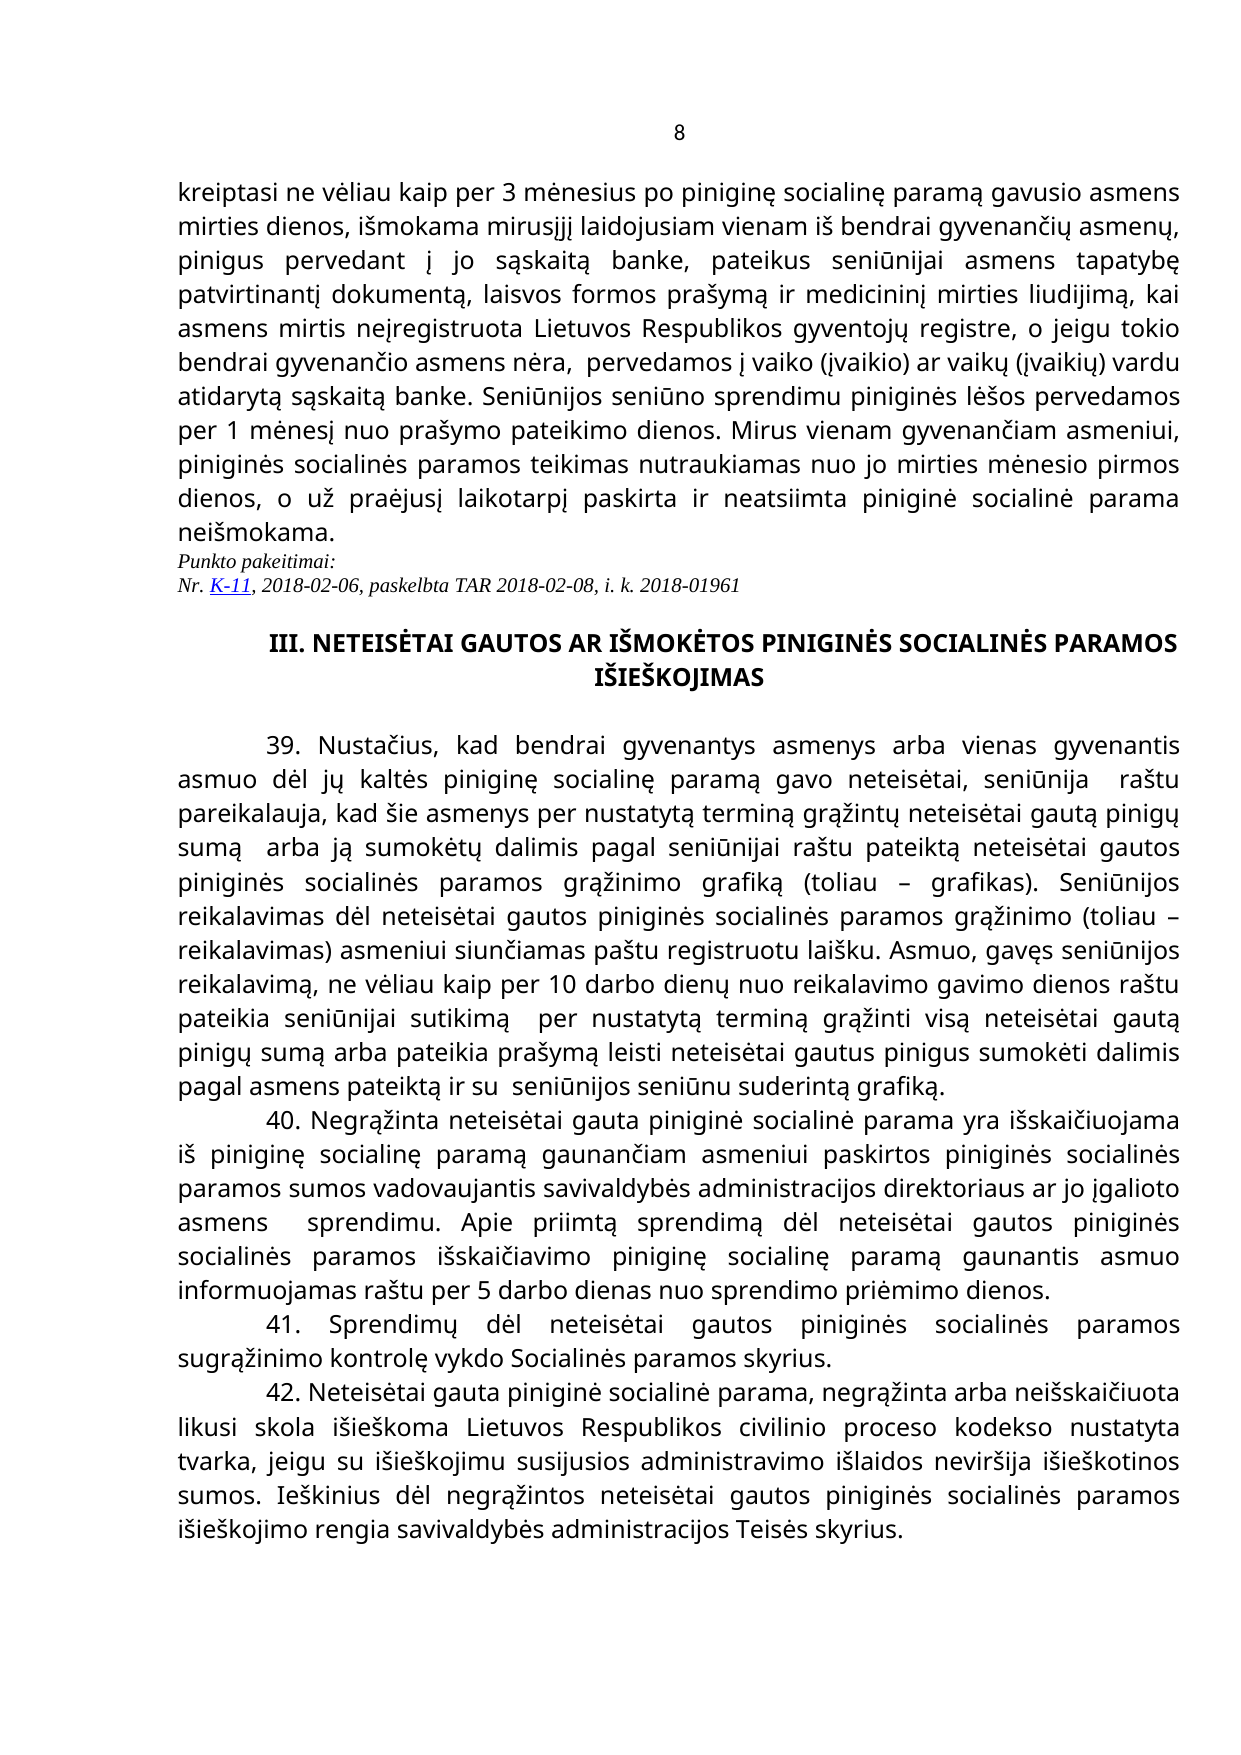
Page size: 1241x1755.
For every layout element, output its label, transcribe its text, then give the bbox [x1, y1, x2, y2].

text Punkto pakeitimai: [177, 549, 1181, 573]
text 41. Sprendimų dėl neteisėtai gautos piniginės socialinės paramos sugrąžinimo kontrolę vykdo Socialinės paramos skyrius. [177, 1307, 1181, 1375]
text III. NETEISĖTAI GAUTOS AR IŠMOKĖTOS PINIGINĖS SOCIALINĖS PARAMOS IŠIEŠKOJIMAS [177, 626, 1181, 694]
text 39. Nustačius, kad bendrai gyvenantys asmenys arba vienas gyvenantis asmuo dėl jų kaltės piniginę socialinę paramą gavo neteisėtai, seniūnija raštu pareikalauja, kad šie asmenys per nustatytą terminą grąžintų neteisėtai gautą pinigų sumą arba ją sumokėtų dalimis pagal seniūnijai raštu pateiktą neteisėtai gautos piniginės socialinės paramos grąžinimo grafiką (toliau – grafikas). Seniūnijos reikalavimas dėl neteisėtai gautos piniginės socialinės paramos grąžinimo (toliau – reikalavimas) asmeniui siunčiamas paštu registruotu laišku. Asmuo, gavęs seniūnijos reikalavimą, ne vėliau kaip per 10 darbo dienų nuo reikalavimo gavimo dienos raštu pateikia seniūnijai sutikimą per nustatytą terminą grąžinti visą neteisėtai gautą pinigų sumą arba pateikia prašymą leisti neteisėtai gautus pinigus sumokėti dalimis pagal asmens pateiktą ir su seniūnijos seniūnu suderintą grafiką. [177, 728, 1181, 1103]
text 40. Negrąžinta neteisėtai gauta piniginė socialinė parama yra išskaičiuojama iš piniginę socialinę paramą gaunančiam asmeniui paskirtos piniginės socialinės paramos sumos vadovaujantis savivaldybės administracijos direktoriaus ar jo įgalioto asmens sprendimu. Apie priimtą sprendimą dėl neteisėtai gautos piniginės socialinės paramos išskaičiavimo piniginę socialinę paramą gaunantis asmuo informuojamas raštu per 5 darbo dienas nuo sprendimo priėmimo dienos. [177, 1103, 1181, 1307]
text Nr. K-11, 2018-02-06, paskelbta TAR 2018-02-08, i. k. 2018-01961 [177, 573, 1181, 597]
text 42. Neteisėtai gauta piniginė socialinė parama, negrąžinta arba neišskaičiuota likusi skola išieškoma Lietuvos Respublikos civilinio proceso kodekso nustatyta tvarka, jeigu su išieškojimu susijusios administravimo išlaidos neviršija išieškotinos sumos. Ieškinius dėl negrąžintos neteisėtai gautos piniginės socialinės paramos išieškojimo rengia savivaldybės administracijos Teisės skyrius. [177, 1375, 1181, 1545]
text kreiptasi ne vėliau kaip per 3 mėnesius po piniginę socialinę paramą gavusio asmens mirties dienos, išmokama mirusįjį laidojusiam vienam iš bendrai gyvenančių asmenų, pinigus pervedant į jo sąskaitą banke, pateikus seniūnijai asmens tapatybę patvirtinantį dokumentą, laisvos formos prašymą ir medicininį mirties liudijimą, kai asmens mirtis neįregistruota Lietuvos Respublikos gyventojų registre, o jeigu tokio bendrai gyvenančio asmens nėra, pervedamos į vaiko (įvaikio) ar vaikų (įvaikių) vardu atidarytą sąskaitą banke. Seniūnijos seniūno sprendimu piniginės lėšos pervedamos per 1 mėnesį nuo prašymo pateikimo dienos. Mirus vienam gyvenančiam asmeniui, piniginės socialinės paramos teikimas nutraukiamas nuo jo mirties mėnesio pirmos dienos, o už praėjusį laikotarpį paskirta ir neatsiimta piniginė socialinė parama neišmokama. [177, 174, 1181, 549]
